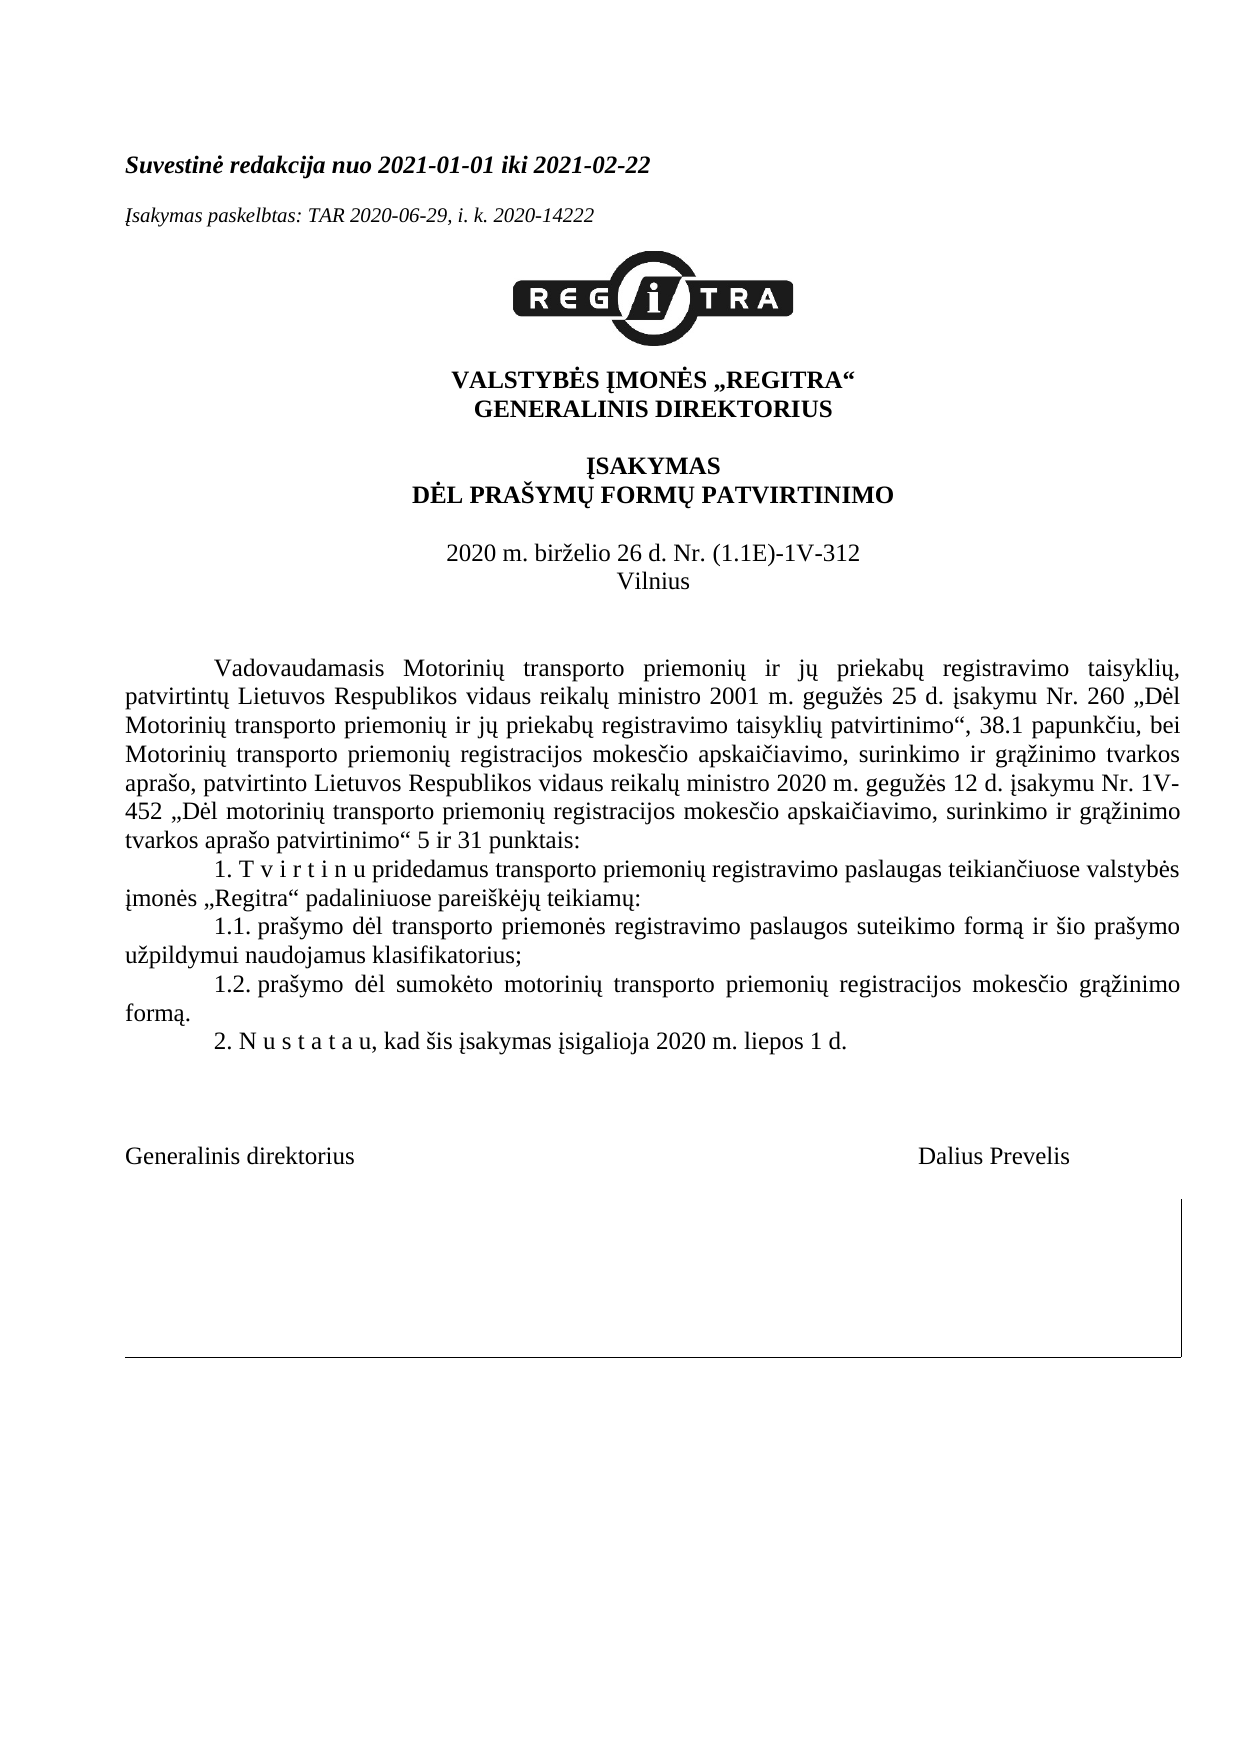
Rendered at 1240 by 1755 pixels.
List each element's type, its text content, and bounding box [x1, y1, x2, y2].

text ĮSAKYMAS [125, 451, 1181, 480]
text GENERALINIS DIREKTORIUS [125, 394, 1181, 423]
text Suvestinė redakcija nuo 2021-01-01 iki 2021-02-22 [125, 150, 1181, 179]
text VALSTYBĖS ĮMONĖS „REGITRA“ [125, 365, 1181, 394]
text 1.1. prašymo dėl transporto priemonės registravimo paslaugos suteikimo formą ir šio prašymo užpildymui naudojamus klasifikatorius; [125, 911, 1181, 969]
text 1. T v i r t i n u pridedamus transporto priemonių registravimo paslaugas teikiančiuose valstybės įmonės „Regitra“ padaliniuose pareiškėjų teikiamų: [125, 854, 1181, 911]
text 2. N u s t a t a u, kad šis įsakymas įsigalioja 2020 m. liepos 1 d. [125, 1026, 1181, 1055]
text 2020 m. birželio 26 d. Nr. (1.1E)-1V-312 [125, 538, 1181, 566]
text DĖL PRAŠYMŲ FORMŲ PATVIRTINIMO [125, 480, 1181, 509]
text Vilnius [125, 566, 1181, 595]
text Įsakymas paskelbtas: TAR 2020-06-29, i. k. 2020-14222 [125, 203, 1181, 227]
text 1.2. prašymo dėl sumokėto motorinių transporto priemonių registracijos mokesčio grąžinimo formą. [125, 969, 1181, 1026]
text Generalinis direktorius Dalius Prevelis [125, 1141, 1181, 1170]
text Vadovaudamasis Motorinių transporto priemonių ir jų priekabų registravimo taisyklių, patvirtintų Lietuvos Respublikos vidaus reikalų ministro 2001 m. gegužės 25 d. įsakymu Nr. 260 „Dėl Motorinių transporto priemonių ir jų priekabų registravimo taisyklių patvirtinimo“, 38.1 papunkčiu, bei Motorinių transporto priemonių registracijos mokesčio apskaičiavimo, surinkimo ir grąžinimo tvarkos aprašo, patvirtinto Lietuvos Respublikos vidaus reikalų ministro 2020 m. gegužės 12 d. įsakymu Nr. 1V-452 „Dėl motorinių transporto priemonių registracijos mokesčio apskaičiavimo, surinkimo ir grąžinimo tvarkos aprašo patvirtinimo“ 5 ir 31 punktais: [125, 653, 1181, 854]
